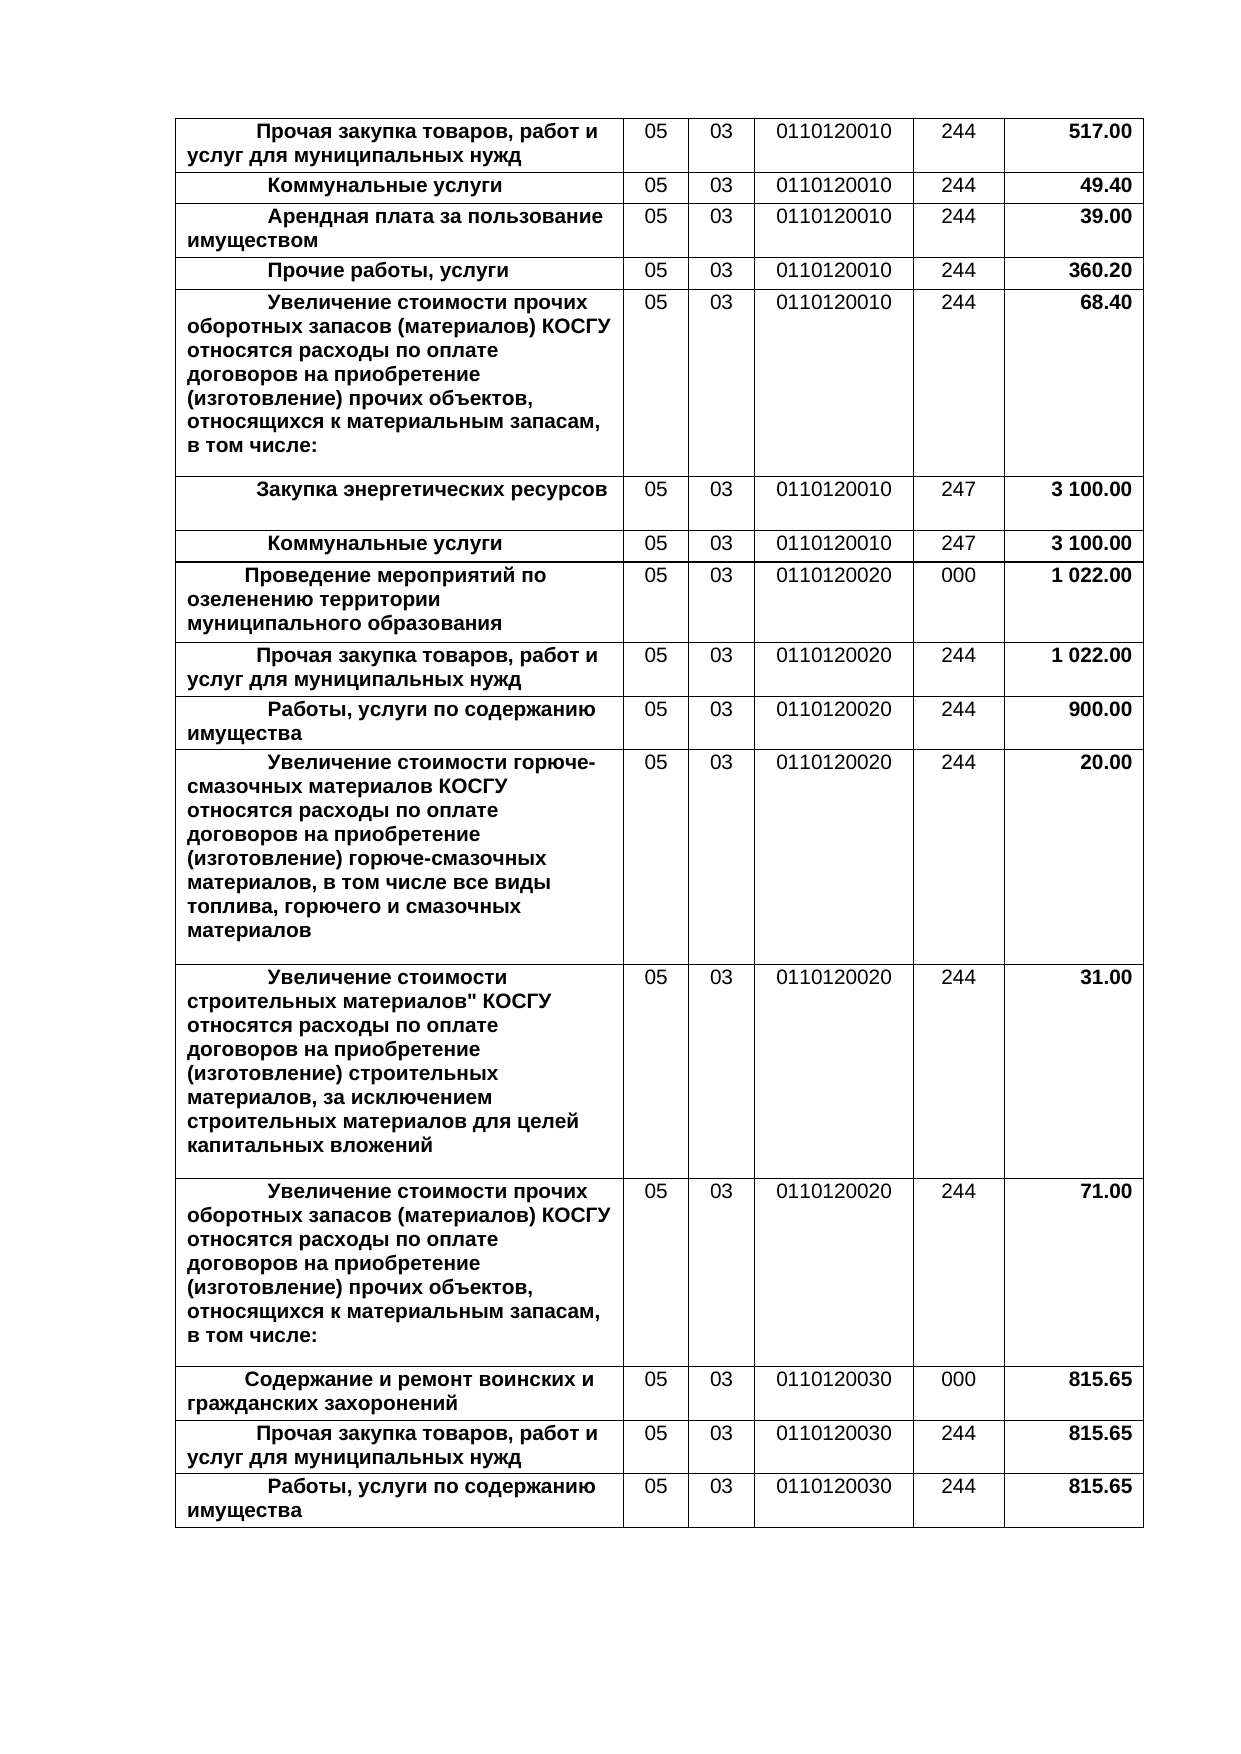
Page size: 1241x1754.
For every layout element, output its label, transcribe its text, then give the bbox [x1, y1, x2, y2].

table_cell 05 [624, 750, 688, 964]
table_cell 0110120020 [755, 750, 913, 964]
table_cell 03 [689, 643, 754, 696]
table_cell 05 [624, 477, 688, 530]
table_cell 0110120030 [755, 1367, 913, 1419]
table_cell 03 [689, 531, 754, 561]
table_cell 3 100.00 [1005, 531, 1143, 561]
table_cell 244 [914, 1421, 1004, 1473]
table_cell Содержание и ремонт воинских и гражданских захоронений [176, 1367, 623, 1419]
table_cell 03 [689, 290, 754, 476]
table_cell 3 100.00 [1005, 477, 1143, 530]
table_cell 03 [689, 477, 754, 530]
table_cell 815.65 [1005, 1367, 1143, 1419]
table_cell Работы, услуги по содержанию имущества [176, 1474, 623, 1527]
table_cell 0110120010 [755, 258, 913, 288]
table_cell 0110120030 [755, 1421, 913, 1473]
table_cell 03 [689, 750, 754, 964]
table_cell 517.00 [1005, 119, 1143, 172]
table_cell 0110120010 [755, 119, 913, 172]
table_cell Прочая закупка товаров, работ и услуг для муниципальных нужд [176, 119, 623, 172]
table_cell 71.00 [1005, 1179, 1143, 1366]
table_cell 0110120020 [755, 1179, 913, 1366]
table_cell 20.00 [1005, 750, 1143, 964]
table_cell Закупка энергетических ресурсов [176, 477, 623, 530]
table_cell 000 [914, 1367, 1004, 1419]
table_cell 900.00 [1005, 697, 1143, 749]
table_cell 03 [689, 697, 754, 749]
table_cell 244 [914, 1474, 1004, 1527]
table_cell Прочая закупка товаров, работ и услуг для муниципальных нужд [176, 643, 623, 696]
table_cell 244 [914, 290, 1004, 476]
table_cell 244 [914, 258, 1004, 288]
table_cell 815.65 [1005, 1421, 1143, 1473]
table_cell 360.20 [1005, 258, 1143, 288]
table_cell 244 [914, 1179, 1004, 1366]
table_cell Проведение мероприятий по озеленению территории муниципального образования [176, 563, 623, 642]
table_cell Коммунальные услуги [176, 173, 623, 203]
table_cell 05 [624, 531, 688, 561]
table_cell 0110120010 [755, 531, 913, 561]
table_cell 05 [624, 563, 688, 642]
table_cell 03 [689, 119, 754, 172]
table_cell 03 [689, 1474, 754, 1527]
table_cell 244 [914, 119, 1004, 172]
table_cell 0110120010 [755, 204, 913, 257]
table_cell 000 [914, 563, 1004, 642]
table_cell 244 [914, 750, 1004, 964]
table_cell 03 [689, 965, 754, 1178]
table_cell 05 [624, 258, 688, 288]
table_cell 0110120020 [755, 643, 913, 696]
table_cell 05 [624, 204, 688, 257]
table_cell Арендная плата за пользование имуществом [176, 204, 623, 257]
table_cell Прочие работы, услуги [176, 258, 623, 288]
table_cell 05 [624, 1421, 688, 1473]
table_cell Увеличение стоимости прочих оборотных запасов (материалов) КОСГУ относятся расходы по оплате договоров на приобретение (изготовление) прочих объектов, относящихся к материальным запасам, в том числе: [176, 1179, 623, 1366]
table_cell 05 [624, 119, 688, 172]
table_cell Коммунальные услуги [176, 531, 623, 561]
table_cell 05 [624, 290, 688, 476]
table_cell 244 [914, 643, 1004, 696]
table_cell 05 [624, 1474, 688, 1527]
table_cell 05 [624, 1367, 688, 1419]
table_cell 0110120020 [755, 697, 913, 749]
table_cell 03 [689, 258, 754, 288]
table_cell 05 [624, 965, 688, 1178]
table_cell 244 [914, 697, 1004, 749]
table_cell 1 022.00 [1005, 643, 1143, 696]
table_cell 03 [689, 1367, 754, 1419]
table_cell 815.65 [1005, 1474, 1143, 1527]
table_cell 05 [624, 697, 688, 749]
table_cell 0110120020 [755, 563, 913, 642]
table_cell 03 [689, 1421, 754, 1473]
table_cell Увеличение стоимости горюче-смазочных материалов КОСГУ относятся расходы по оплате договоров на приобретение (изготовление) горюче-смазочных материалов, в том числе все виды топлива, горючего и смазочных материалов [176, 750, 623, 964]
table_cell 244 [914, 173, 1004, 203]
table_cell 68.40 [1005, 290, 1143, 476]
table_cell Увеличение стоимости прочих оборотных запасов (материалов) КОСГУ относятся расходы по оплате договоров на приобретение (изготовление) прочих объектов, относящихся к материальным запасам, в том числе: [176, 290, 623, 476]
table_cell Прочая закупка товаров, работ и услуг для муниципальных нужд [176, 1421, 623, 1473]
table_cell 31.00 [1005, 965, 1143, 1178]
table_cell 0110120030 [755, 1474, 913, 1527]
table_cell 49.40 [1005, 173, 1143, 203]
table_cell 244 [914, 204, 1004, 257]
table_cell 0110120010 [755, 477, 913, 530]
table_cell 1 022.00 [1005, 563, 1143, 642]
table_cell 247 [914, 477, 1004, 530]
table_cell 0110120020 [755, 965, 913, 1178]
table_cell 03 [689, 173, 754, 203]
table_cell 03 [689, 1179, 754, 1366]
table_cell Работы, услуги по содержанию имущества [176, 697, 623, 749]
table_cell 03 [689, 204, 754, 257]
table_cell 05 [624, 643, 688, 696]
table_cell 244 [914, 965, 1004, 1178]
table_cell 0110120010 [755, 173, 913, 203]
table_cell 247 [914, 531, 1004, 561]
table_cell 0110120010 [755, 290, 913, 476]
table_cell 05 [624, 1179, 688, 1366]
table_cell 03 [689, 563, 754, 642]
table_cell 05 [624, 173, 688, 203]
table_cell Увеличение стоимости строительных материалов" КОСГУ относятся расходы по оплате договоров на приобретение (изготовление) строительных материалов, за исключением строительных материалов для целей капитальных вложений [176, 965, 623, 1178]
table_cell 39.00 [1005, 204, 1143, 257]
